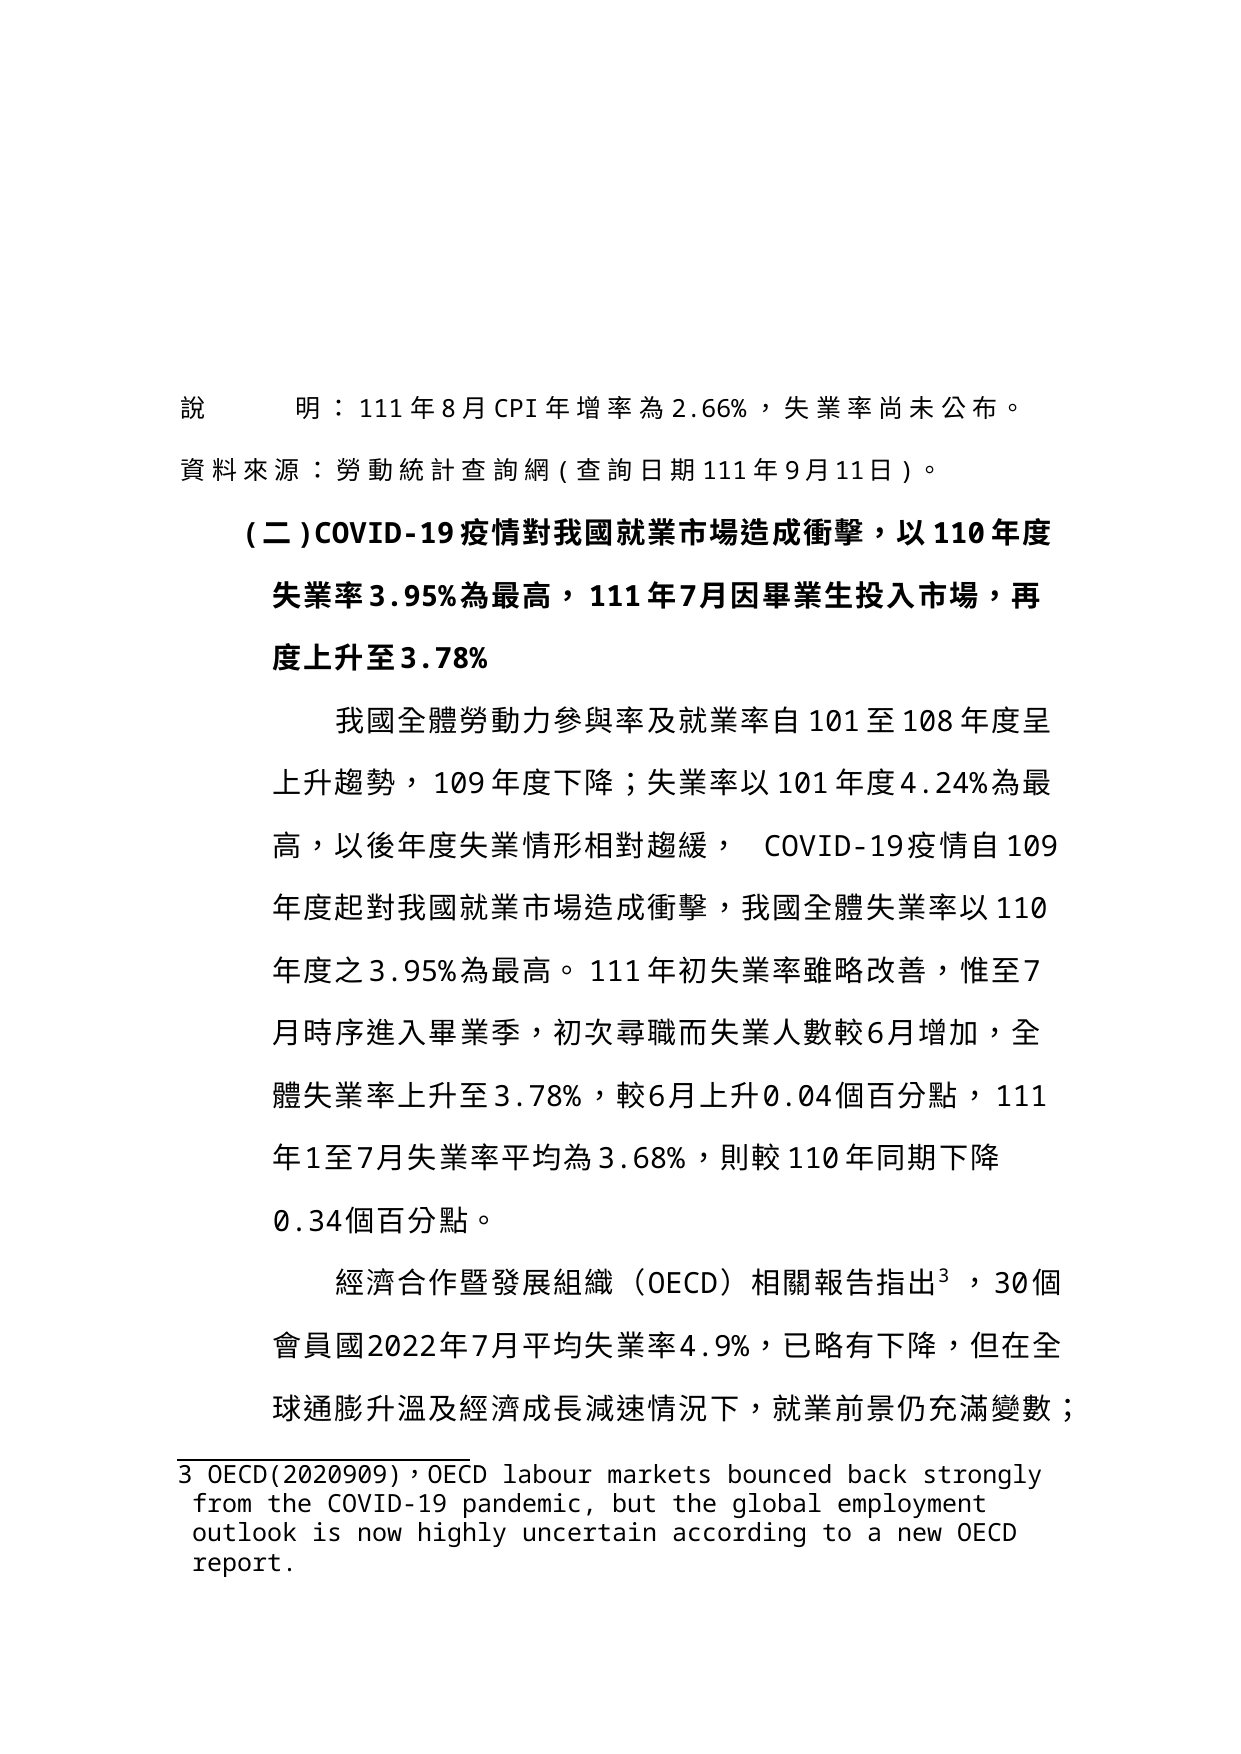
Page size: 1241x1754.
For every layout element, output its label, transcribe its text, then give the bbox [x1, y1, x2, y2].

text 我國全體勞動力參與率及就業率自101至108年度呈上升趨勢，109年度下降；失業率以101年度4.24%為最高，以後年度失業情形相對趨緩， COVID-19疫情自109年度起對我國就業市場造成衝擊，我國全體失業率以110年度之3.95%為最高。111年初失業率雖略改善，惟至7月時序進入畢業季，初次尋職而失業人數較6月增加，全體失業率上升至3.78%，較6月上升0.04個百分點，111年1至7月失業率平均為3.68%，則較110年同期下降0.34個百分點。 [266, 677, 1063, 1240]
text 資料來源：勞動統計查詢網(查詢日期111年9月11日)。 [177, 427, 1063, 490]
text (二)COVID-19疫情對我國就業市場造成衝擊，以110年度失業率3.95%為最高，111年7月因畢業生投入市場，再度上升至3.78% [236, 490, 1063, 677]
text 經濟合作暨發展組織（OECD）相關報告指出，30個會員國2022年7月平均失業率4.9%，已略有下降，但在全球通膨升溫及經濟成長減速情況下，就業前景仍充滿變數；薪資較高之服務業就業情形復甦較為快速，而部分低薪、接觸密集型行業之就業率仍低於疫情大流行前水平，我國同期全體失業率低於OECD平均值，就業情形相對較為穩定。 [266, 1240, 1063, 1427]
text 說 明：111年8月CPI年增率為2.66%，失業率尚未公布。 [177, 365, 1063, 427]
text OECD(2020909)，OECD labour markets bounced back strongly from the COVID-19 pandemic, but the global employment outlook is now highly uncertain according to a new OECD report. [177, 1460, 1063, 1577]
